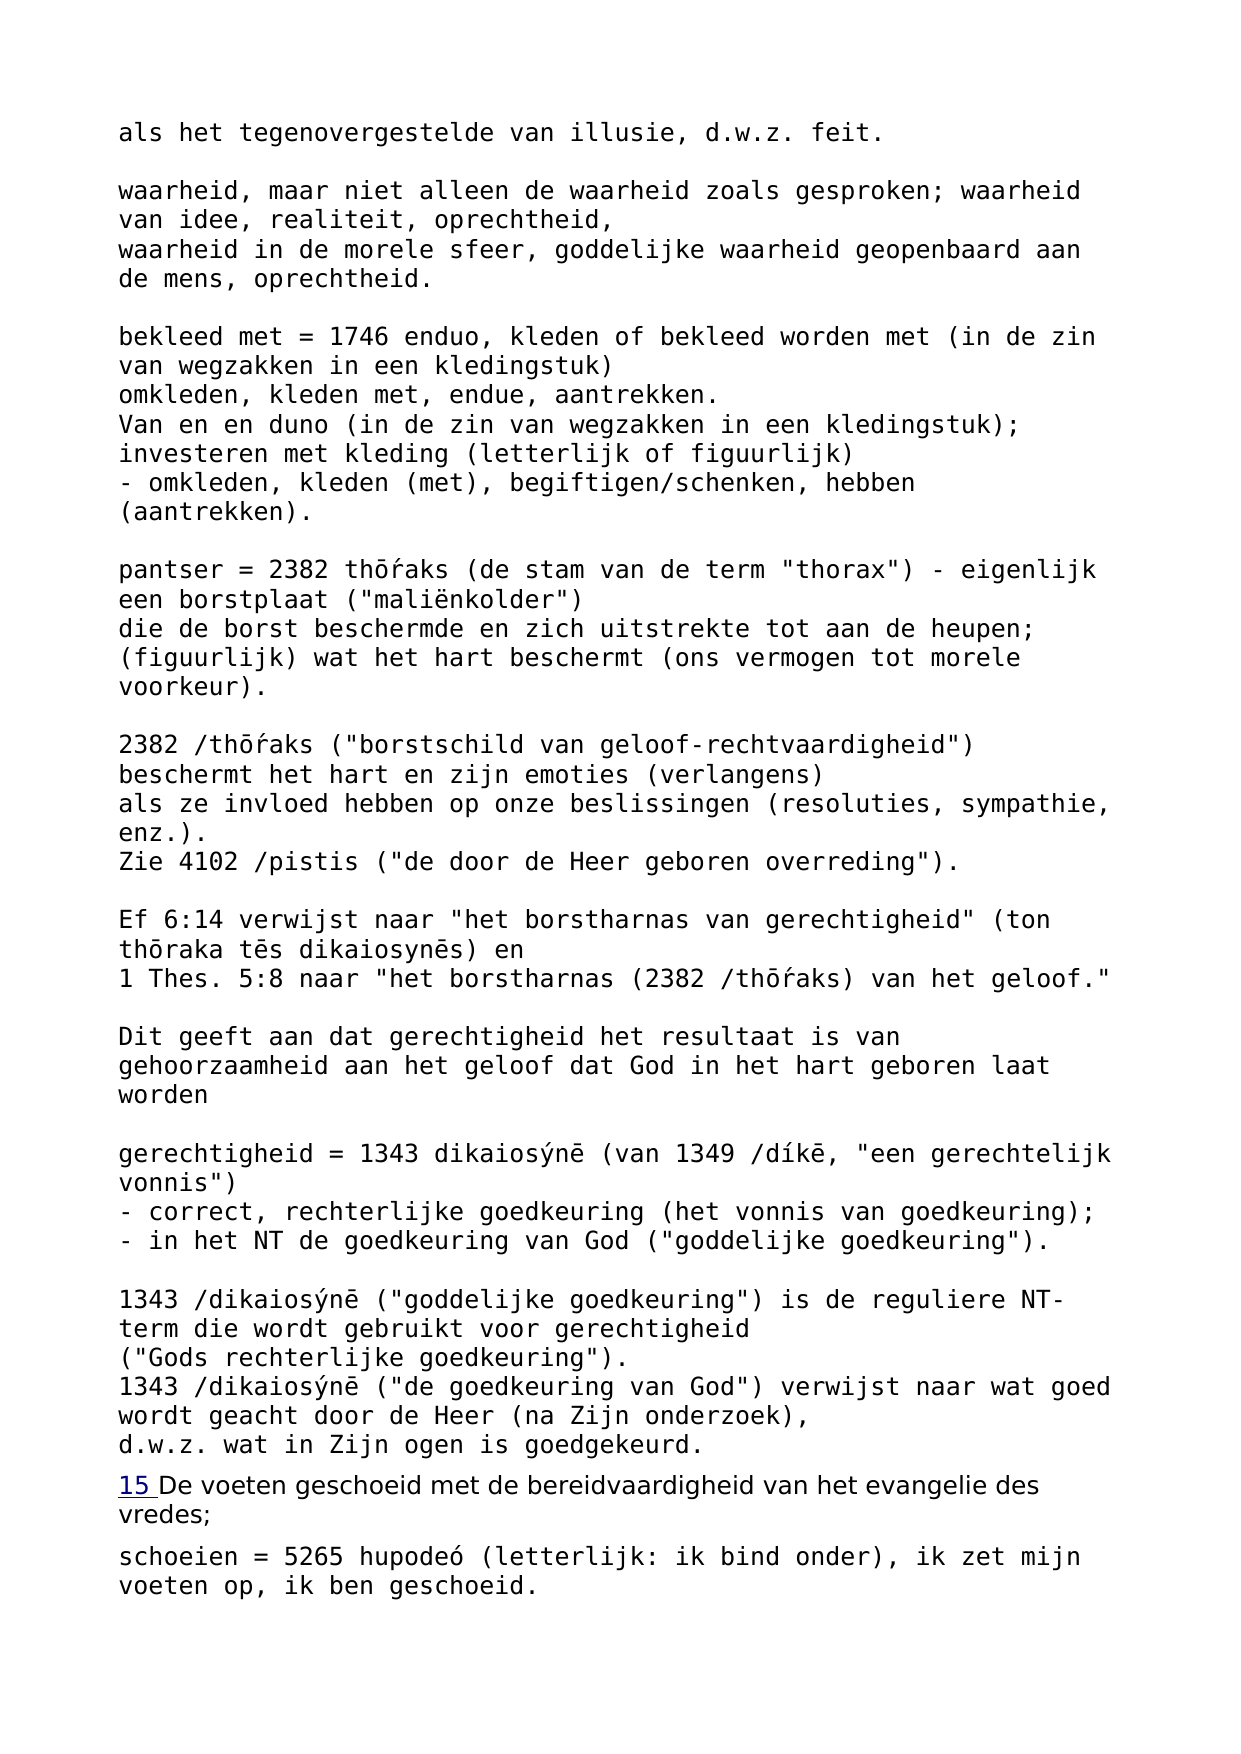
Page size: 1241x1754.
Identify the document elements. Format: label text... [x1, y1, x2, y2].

text schoeien = 5265 hupodeó (letterlijk: ik bind onder), ik zet mijn voeten op, ik ben geschoeid. [118, 1542, 1122, 1630]
text als het tegenovergestelde van illusie, d.w.z. feit. waarheid, maar niet alleen de waarheid zoals gesproken; waarheid van idee, realiteit, oprechtheid, waarheid in de morele sfeer, goddelijke waarheid geopenbaard aan de mens, oprechtheid. bekleed met = 1746 enduo, kleden of bekleed worden met (in de zin van wegzakken in een kledingstuk) omkleden, kleden met, endue, aantrekken. Van en en duno (in de zin van wegzakken in een kledingstuk); investeren met kleding (letterlijk of figuurlijk) - omkleden, kleden (met), begiftigen/schenken, hebben (aantrekken). pantser = 2382 thṓraks (de stam van de term "thorax") - eigenlijk een borstplaat ("maliënkolder") die de borst beschermde en zich uitstrekte tot aan de heupen; (figuurlijk) wat het hart beschermt (ons vermogen tot morele voorkeur). 2382 /thṓraks ("borstschild van geloof-rechtvaardigheid") beschermt het hart en zijn emoties (verlangens) als ze invloed hebben op onze beslissingen (resoluties, sympathie, enz.). Zie 4102 /pistis ("de door de Heer geboren overreding"). Ef 6:14 verwijst naar "het borstharnas van gerechtigheid" (ton thōraka tēs dikaiosynēs) en 1 Thes. 5:8 naar "het borstharnas (2382 /thṓraks) van het geloof." Dit geeft aan dat gerechtigheid het resultaat is van gehoorzaamheid aan het geloof dat God in het hart geboren laat worden gerechtigheid = 1343 dikaiosýnē (van 1349 /díkē, "een gerechtelijk vonnis") - correct, rechterlijke goedkeuring (het vonnis van goedkeuring); - in het NT de goedkeuring van God ("goddelijke goedkeuring"). 1343 /dikaiosýnē ("goddelijke goedkeuring") is de reguliere NT-term die wordt gebruikt voor gerechtigheid ("Gods rechterlijke goedkeuring"). 1343 /dikaiosýnē ("de goedkeuring van God") verwijst naar wat goed wordt geacht door de Heer (na Zijn onderzoek), d.w.z. wat in Zijn ogen is goedgekeurd. [118, 118, 1122, 1460]
text 15 De voeten geschoeid met de bereidvaardigheid van het evangelie des vredes; [118, 1472, 1122, 1530]
